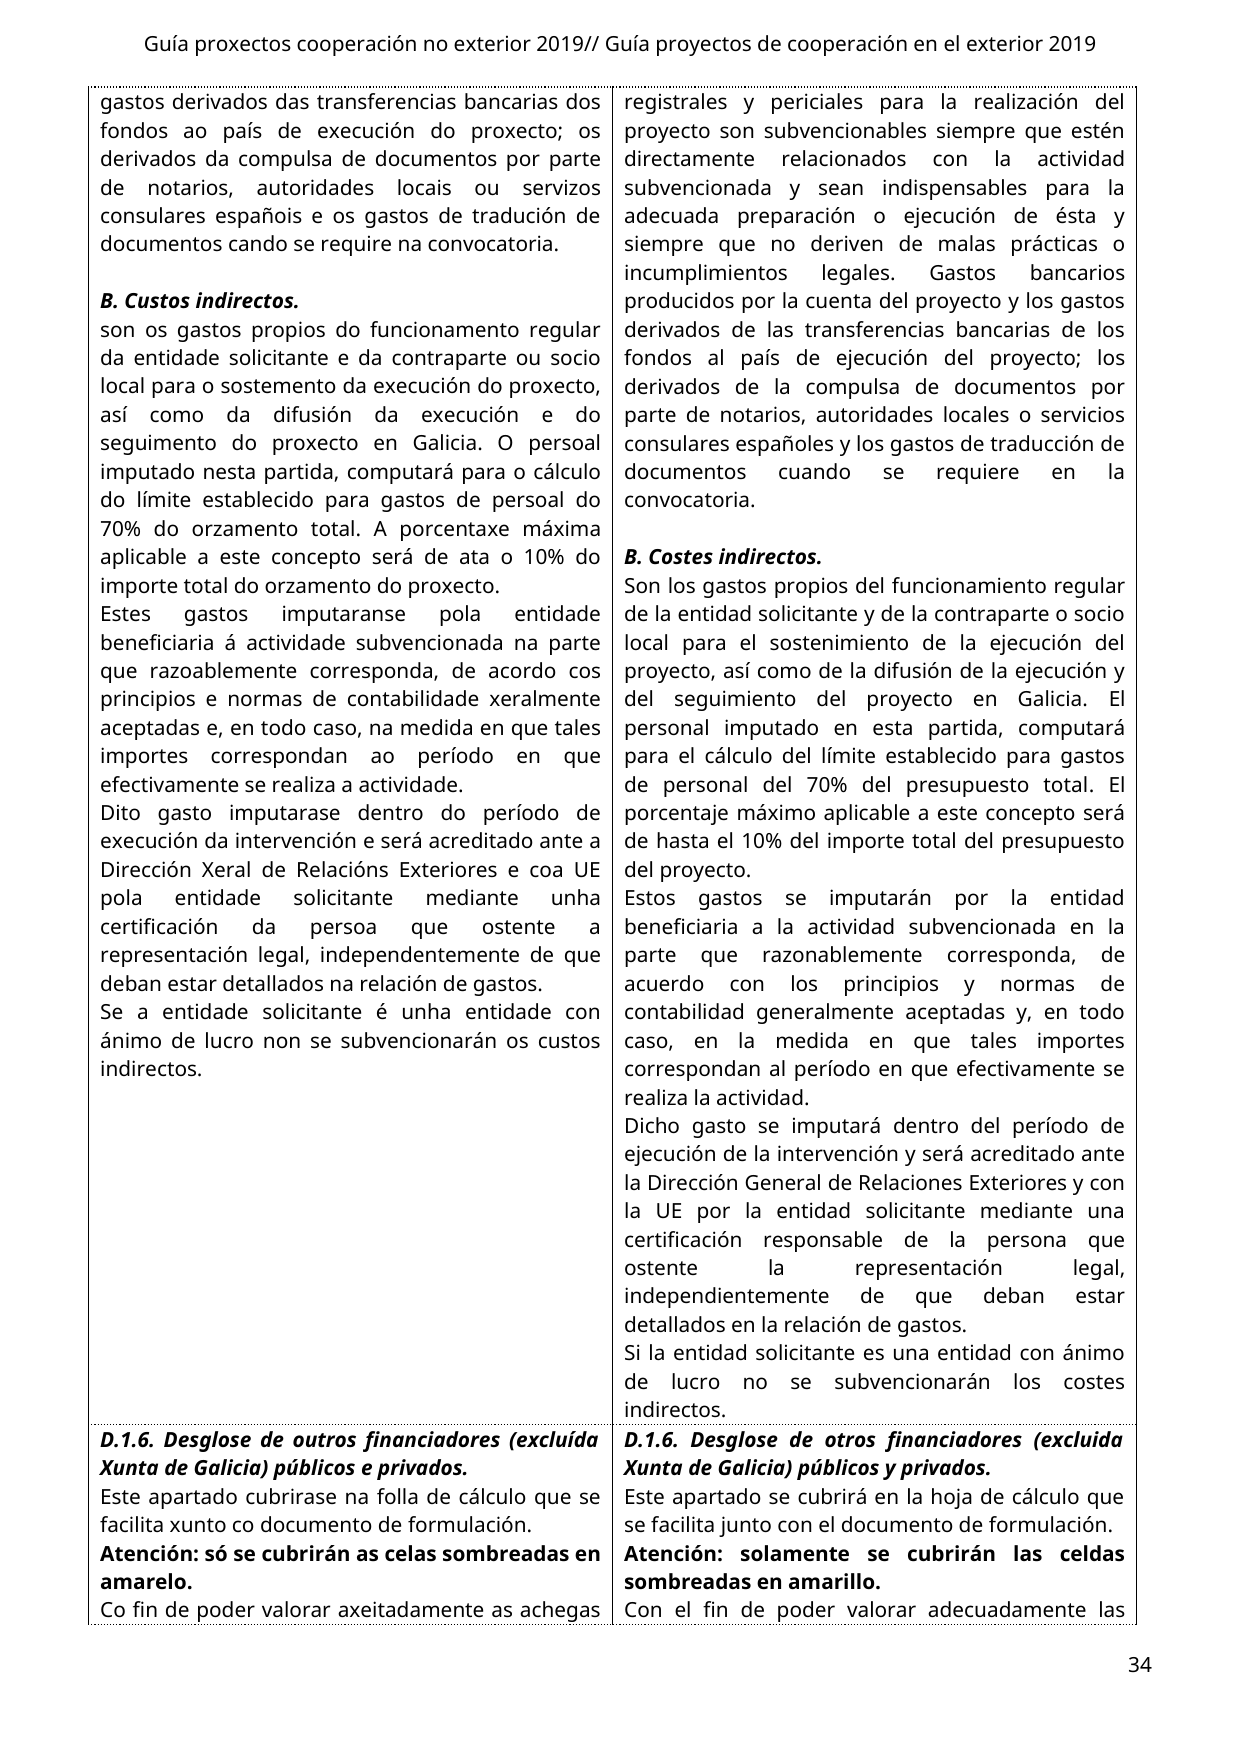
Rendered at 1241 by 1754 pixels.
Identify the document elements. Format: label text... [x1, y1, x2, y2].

table_cell gastos derivados das transferencias bancarias dos fondos ao país de execución do proxecto; os derivados da compulsa de documentos por parte de notarios, autoridades locais ou servizos consulares españois e os gastos de tradución de documentos cando se require na convocatoria. B. Custos indirectos. son os gastos propios do funcionamento regular da entidade solicitante e da contraparte ou socio local para o sostemento da execución do proxecto, así como da difusión da execución e do seguimento do proxecto en Galicia. O persoal imputado nesta partida, computará para o cálculo do límite establecido para gastos de persoal do 70% do orzamento total. A porcentaxe máxima aplicable a este concepto será de ata o 10% do importe total do orzamento do proxecto. Estes gastos imputaranse pola entidade beneficiaria á actividade subvencionada na parte que razoablemente corresponda, de acordo cos principios e normas de contabilidade xeralmente aceptadas e, en todo caso, na medida en que tales importes correspondan ao período en que efectivamente se realiza a actividade. Dito gasto imputarase dentro do período de execución da intervención e será acreditado ante a Dirección Xeral de Relacións Exteriores e coa UE pola entidade solicitante mediante unha certificación da persoa que ostente a representación legal, independentemente de que deban estar detallados na relación de gastos. Se a entidade solicitante é unha entidade con ánimo de lucro non se subvencionarán os custos indirectos. [89, 86, 612, 1424]
table_cell D.1.6. Desglose de outros financiadores (excluída Xunta de Galicia) públicos e privados. Este apartado cubrirase na folla de cálculo que se facilita xunto co documento de formulación. Atención: só se cubrirán as celas sombreadas en amarelo. Co fin de poder valorar axeitadamente as achegas [89, 1424, 612, 1624]
table_cell registrales y periciales para la realización del proyecto son subvencionables siempre que estén directamente relacionados con la actividad subvencionada y sean indispensables para la adecuada preparación o ejecución de ésta y siempre que no deriven de malas prácticas o incumplimientos legales. Gastos bancarios producidos por la cuenta del proyecto y los gastos derivados de las transferencias bancarias de los fondos al país de ejecución del proyecto; los derivados de la compulsa de documentos por parte de notarios, autoridades locales o servicios consulares españoles y los gastos de traducción de documentos cuando se requiere en la convocatoria. B. Costes indirectos. Son los gastos propios del funcionamiento regular de la entidad solicitante y de la contraparte o socio local para el sostenimiento de la ejecución del proyecto, así como de la difusión de la ejecución y del seguimiento del proyecto en Galicia. El personal imputado en esta partida, computará para el cálculo del límite establecido para gastos de personal del 70% del presupuesto total. El porcentaje máximo aplicable a este concepto será de hasta el 10% del importe total del presupuesto del proyecto. Estos gastos se imputarán por la entidad beneficiaria a la actividad subvencionada en la parte que razonablemente corresponda, de acuerdo con los principios y normas de contabilidad generalmente aceptadas y, en todo caso, en la medida en que tales importes correspondan al período en que efectivamente se realiza la actividad. Dicho gasto se imputará dentro del período de ejecución de la intervención y será acreditado ante la Dirección General de Relaciones Exteriores y con la UE por la entidad solicitante mediante una certificación responsable de la persona que ostente la representación legal, independientemente de que deban estar detallados en la relación de gastos. Si la entidad solicitante es una entidad con ánimo de lucro no se subvencionarán los costes indirectos. [613, 86, 1136, 1424]
table_cell D.1.6. Desglose de otros financiadores (excluida Xunta de Galicia) públicos y privados. Este apartado se cubrirá en la hoja de cálculo que se facilita junto con el documento de formulación. Atención: solamente se cubrirán las celdas sombreadas en amarillo. Con el fin de poder valorar adecuadamente las [613, 1424, 1136, 1624]
